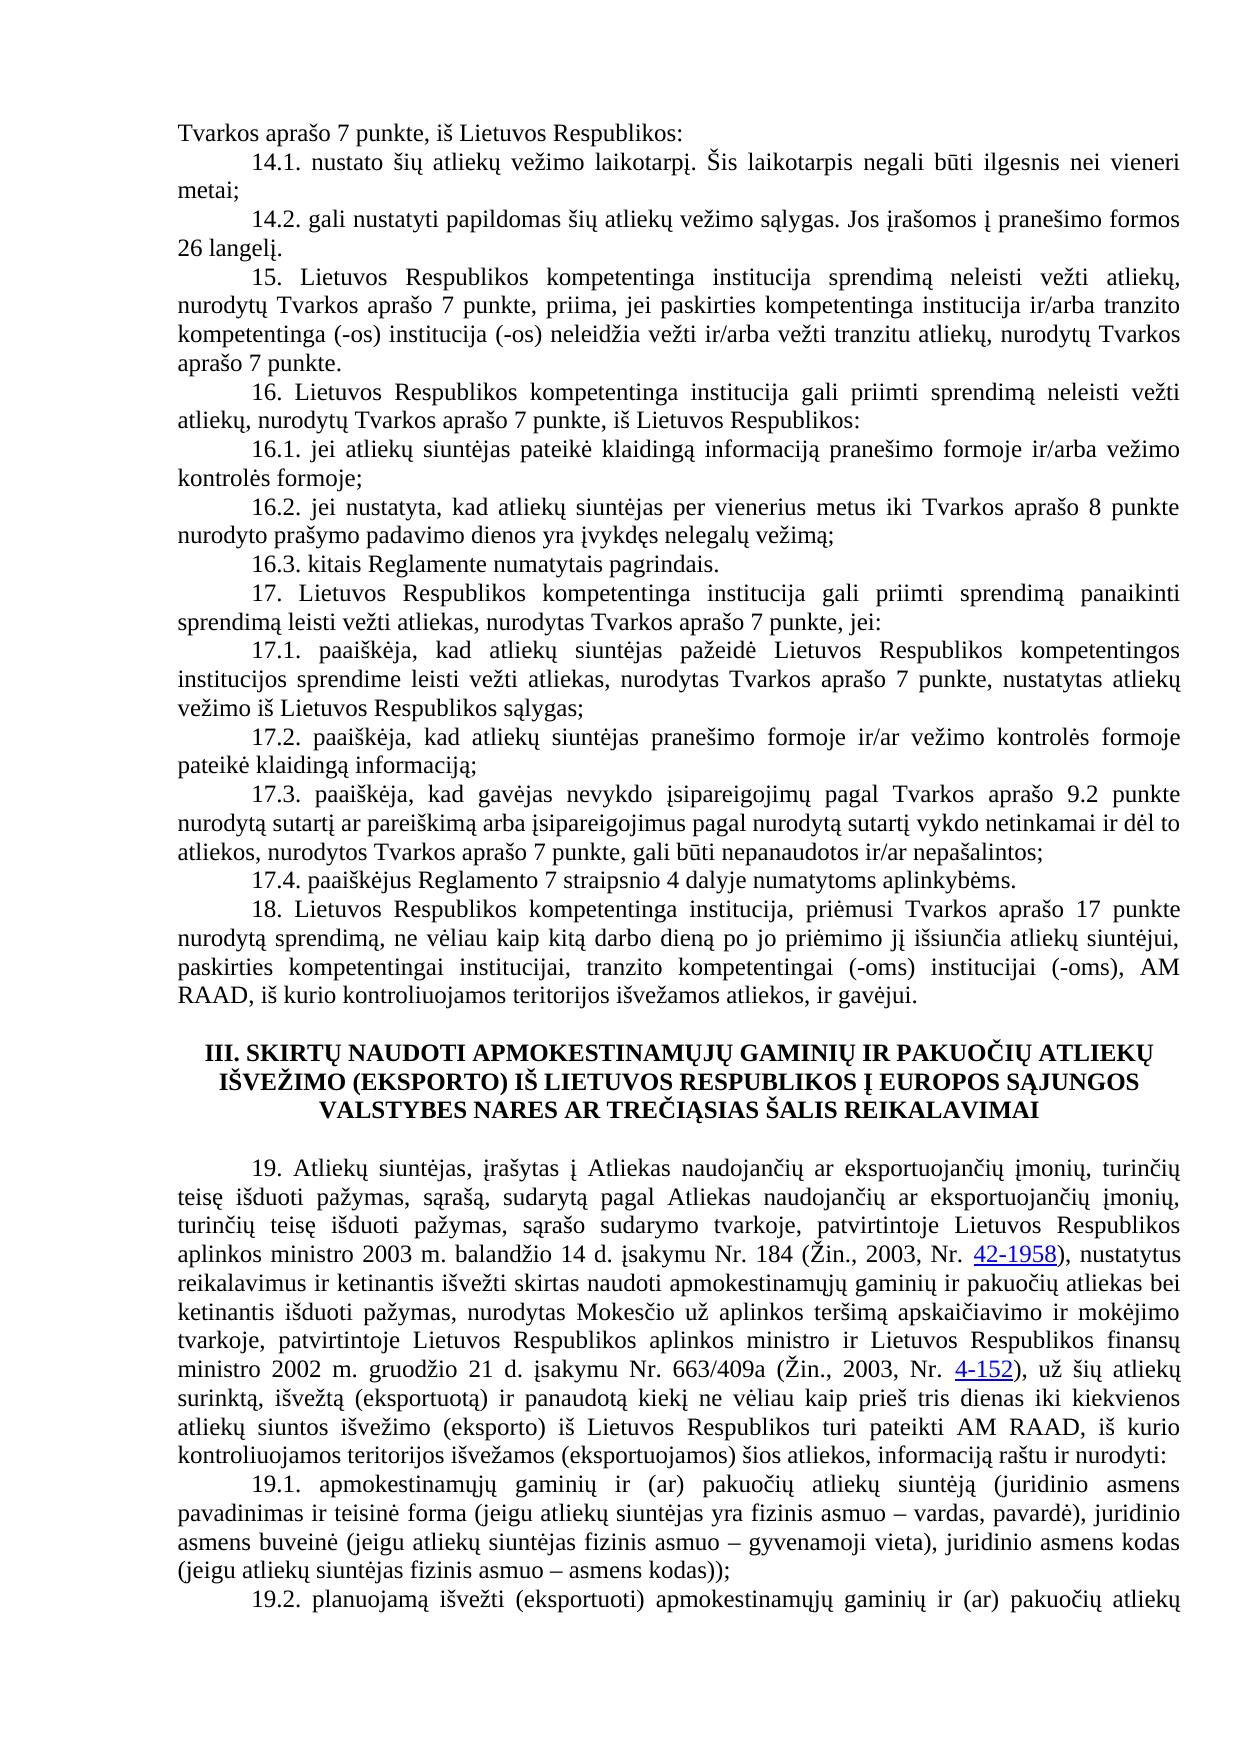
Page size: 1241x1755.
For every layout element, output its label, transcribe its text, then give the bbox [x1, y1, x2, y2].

text 18. Lietuvos Respublikos kompetentinga institucija, priėmusi Tvarkos aprašo 17 punkte nurodytą sprendimą, ne vėliau kaip kitą darbo dieną po jo priėmimo jį išsiunčia atliekų siuntėjui, paskirties kompetentingai institucijai, tranzito kompetentingai (-oms) institucijai (-oms), AM RAAD, iš kurio kontroliuojamos teritorijos išvežamos atliekos, ir gavėjui. [177, 894, 1181, 1009]
text 19. Atliekų siuntėjas, įrašytas į Atliekas naudojančių ar eksportuojančių įmonių, turinčių teisę išduoti pažymas, sąrašą, sudarytą pagal Atliekas naudojančių ar eksportuojančių įmonių, turinčių teisę išduoti pažymas, sąrašo sudarymo tvarkoje, patvirtintoje Lietuvos Respublikos aplinkos ministro 2003 m. balandžio 14 d. įsakymu Nr. 184 (Žin., 2003, Nr. 42-1958), nustatytus reikalavimus ir ketinantis išvežti skirtas naudoti apmokestinamųjų gaminių ir pakuočių atliekas bei ketinantis išduoti pažymas, nurodytas Mokesčio už aplinkos teršimą apskaičiavimo ir mokėjimo tvarkoje, patvirtintoje Lietuvos Respublikos aplinkos ministro ir Lietuvos Respublikos finansų ministro 2002 m. gruodžio 21 d. įsakymu Nr. 663/409a (Žin., 2003, Nr. 4-152), už šių atliekų surinktą, išvežtą (eksportuotą) ir panaudotą kiekį ne vėliau kaip prieš tris dienas iki kiekvienos atliekų siuntos išvežimo (eksporto) iš Lietuvos Respublikos turi pateikti AM RAAD, iš kurio kontroliuojamos teritorijos išvežamos (eksportuojamos) šios atliekos, informaciją raštu ir nurodyti: [177, 1153, 1181, 1469]
text 17.3. paaiškėja, kad gavėjas nevykdo įsipareigojimų pagal Tvarkos aprašo 9.2 punkte nurodytą sutartį ar pareiškimą arba įsipareigojimus pagal nurodytą sutartį vykdo netinkamai ir dėl to atliekos, nurodytos Tvarkos aprašo 7 punkte, gali būti nepanaudotos ir/ar nepašalintos; [177, 779, 1181, 866]
text 16.1. jei atliekų siuntėjas pateikė klaidingą informaciją pranešimo formoje ir/arba vežimo kontrolės formoje; [177, 434, 1181, 492]
text 17.2. paaiškėja, kad atliekų siuntėjas pranešimo formoje ir/ar vežimo kontrolės formoje pateikė klaidingą informaciją; [177, 722, 1181, 779]
text 14.2. gali nustatyti papildomas šių atliekų vežimo sąlygas. Jos įrašomos į pranešimo formos 26 langelį. [177, 204, 1181, 262]
text 19.1. apmokestinamųjų gaminių ir (ar) pakuočių atliekų siuntėją (juridinio asmens pavadinimas ir teisinė forma (jeigu atliekų siuntėjas yra fizinis asmuo – vardas, pavardė), juridinio asmens buveinė (jeigu atliekų siuntėjas fizinis asmuo – gyvenamoji vieta), juridinio asmens kodas (jeigu atliekų siuntėjas fizinis asmuo – asmens kodas)); [177, 1469, 1181, 1584]
text 17.4. paaiškėjus Reglamento 7 straipsnio 4 dalyje numatytoms aplinkybėms. [177, 866, 1181, 894]
text 17.1. paaiškėja, kad atliekų siuntėjas pažeidė Lietuvos Respublikos kompetentingos institucijos sprendime leisti vežti atliekas, nurodytas Tvarkos aprašo 7 punkte, nustatytas atliekų vežimo iš Lietuvos Respublikos sąlygas; [177, 636, 1181, 722]
text 16.3. kitais Reglamente numatytais pagrindais. [177, 549, 1181, 578]
text III. SKIRTŲ NAUDOTI APMOKESTINAMŲJŲ GAMINIŲ IR PAKUOČIŲ ATLIEKŲ IŠVEŽIMO (EKSPORTO) IŠ LIETUVOS RESPUBLIKOS Į EUROPOS SĄJUNGOS VALSTYBES NARES AR TREČIĄSIAS ŠALIS REIKALAVIMAI [177, 1038, 1181, 1124]
text 15. Lietuvos Respublikos kompetentinga institucija sprendimą neleisti vežti atliekų, nurodytų Tvarkos aprašo 7 punkte, priima, jei paskirties kompetentinga institucija ir/arba tranzito kompetentinga (-os) institucija (-os) neleidžia vežti ir/arba vežti tranzitu atliekų, nurodytų Tvarkos aprašo 7 punkte. [177, 262, 1181, 377]
text 19.2. planuojamą išvežti (eksportuoti) apmokestinamųjų gaminių ir (ar) pakuočių atliekų [177, 1584, 1181, 1613]
text 16. Lietuvos Respublikos kompetentinga institucija gali priimti sprendimą neleisti vežti atliekų, nurodytų Tvarkos aprašo 7 punkte, iš Lietuvos Respublikos: [177, 377, 1181, 434]
text Tvarkos aprašo 7 punkte, iš Lietuvos Respublikos: [177, 118, 1181, 147]
text 14.1. nustato šių atliekų vežimo laikotarpį. Šis laikotarpis negali būti ilgesnis nei vieneri metai; [177, 147, 1181, 204]
text 17. Lietuvos Respublikos kompetentinga institucija gali priimti sprendimą panaikinti sprendimą leisti vežti atliekas, nurodytas Tvarkos aprašo 7 punkte, jei: [177, 578, 1181, 636]
text 16.2. jei nustatyta, kad atliekų siuntėjas per vienerius metus iki Tvarkos aprašo 8 punkte nurodyto prašymo padavimo dienos yra įvykdęs nelegalų vežimą; [177, 492, 1181, 549]
